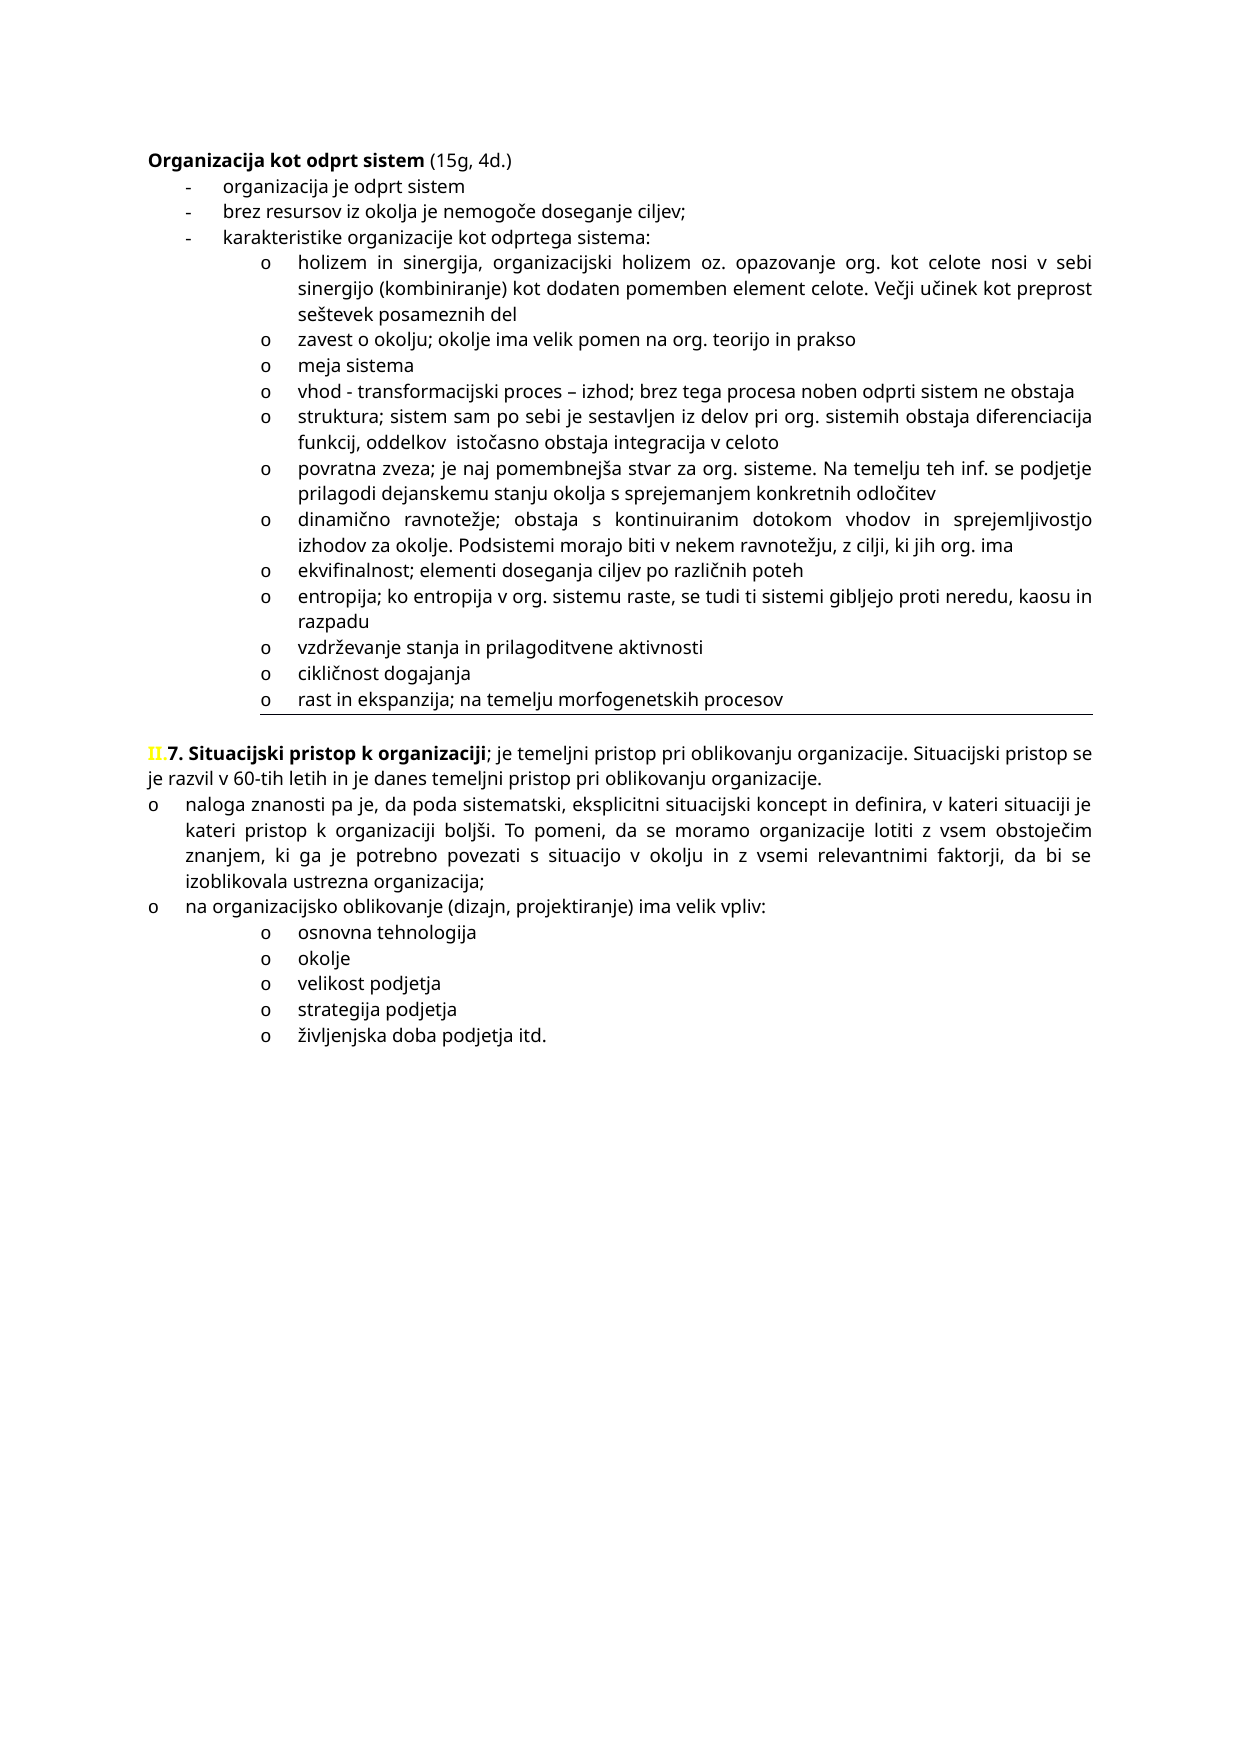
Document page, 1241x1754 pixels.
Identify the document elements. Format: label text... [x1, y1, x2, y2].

list osnovna tehnologija [260, 919, 1093, 945]
list povratna zveza; je naj pomembnejša stvar za org. sisteme. Na temelju teh inf. se podjetje prilagodi dejanskemu stanju okolja s sprejemanjem konkretnih odločitev [260, 455, 1093, 506]
list zavest o okolju; okolje ima velik pomen na org. teorijo in prakso [260, 326, 1093, 352]
list velikost podjetja [260, 971, 1093, 996]
list organizacija je odprt sistem [185, 173, 1093, 199]
text Organizacija kot odprt sistem (15g, 4d.) [148, 148, 1093, 173]
list struktura; sistem sam po sebi je sestavljen iz delov pri org. sistemih obstaja diferenciacija funkcij, oddelkov istočasno obstaja integracija v celoto [260, 404, 1093, 455]
list ekvifinalnost; elementi doseganja ciljev po različnih poteh [260, 557, 1093, 583]
list karakteristike organizacije kot odprtega sistema: [185, 224, 1093, 250]
list naloga znanosti pa je, da poda sistematski, eksplicitni situacijski koncept in definira, v kateri situaciji je kateri pristop k organizaciji boljši. To pomeni, da se moramo organizacije lotiti z vsem obstoječim znanjem, ki ga je potrebno povezati s situacijo v okolju in z vsemi relevantnimi faktorji, da bi se izoblikovala ustrezna organizacija; [148, 791, 1093, 893]
list rast in ekspanzija; na temelju morfogenetskih procesov [260, 686, 1093, 714]
list vzdrževanje stanja in prilagoditvene aktivnosti [260, 634, 1093, 660]
list strategija podjetja [260, 996, 1093, 1022]
list življenjska doba podjetja itd. [260, 1022, 1093, 1048]
list cikličnost dogajanja [260, 660, 1093, 686]
list meja sistema [260, 352, 1093, 378]
list dinamično ravnotežje; obstaja s kontinuiranim dotokom vhodov in sprejemljivostjo izhodov za okolje. Podsistemi morajo biti v nekem ravnotežju, z cilji, ki jih org. ima [260, 506, 1093, 557]
list okolje [260, 945, 1093, 971]
list entropija; ko entropija v org. sistemu raste, se tudi ti sistemi gibljejo proti neredu, kaosu in razpadu [260, 583, 1093, 634]
list vhod - transformacijski proces – izhod; brez tega procesa noben odprti sistem ne obstaja [260, 378, 1093, 404]
list holizem in sinergija, organizacijski holizem oz. opazovanje org. kot celote nosi v sebi sinergijo (kombiniranje) kot dodaten pomemben element celote. Večji učinek kot preprost seštevek posameznih del [260, 250, 1093, 326]
list brez resursov iz okolja je nemogoče doseganje ciljev; [185, 199, 1093, 224]
text II.7. Situacijski pristop k organizaciji; je temeljni pristop pri oblikovanju organizacije. Situacijski pristop se je razvil v 60-tih letih in je danes temeljni pristop pri oblikovanju organizacije. [148, 740, 1093, 791]
list na organizacijsko oblikovanje (dizajn, projektiranje) ima velik vpliv: [148, 893, 1093, 919]
